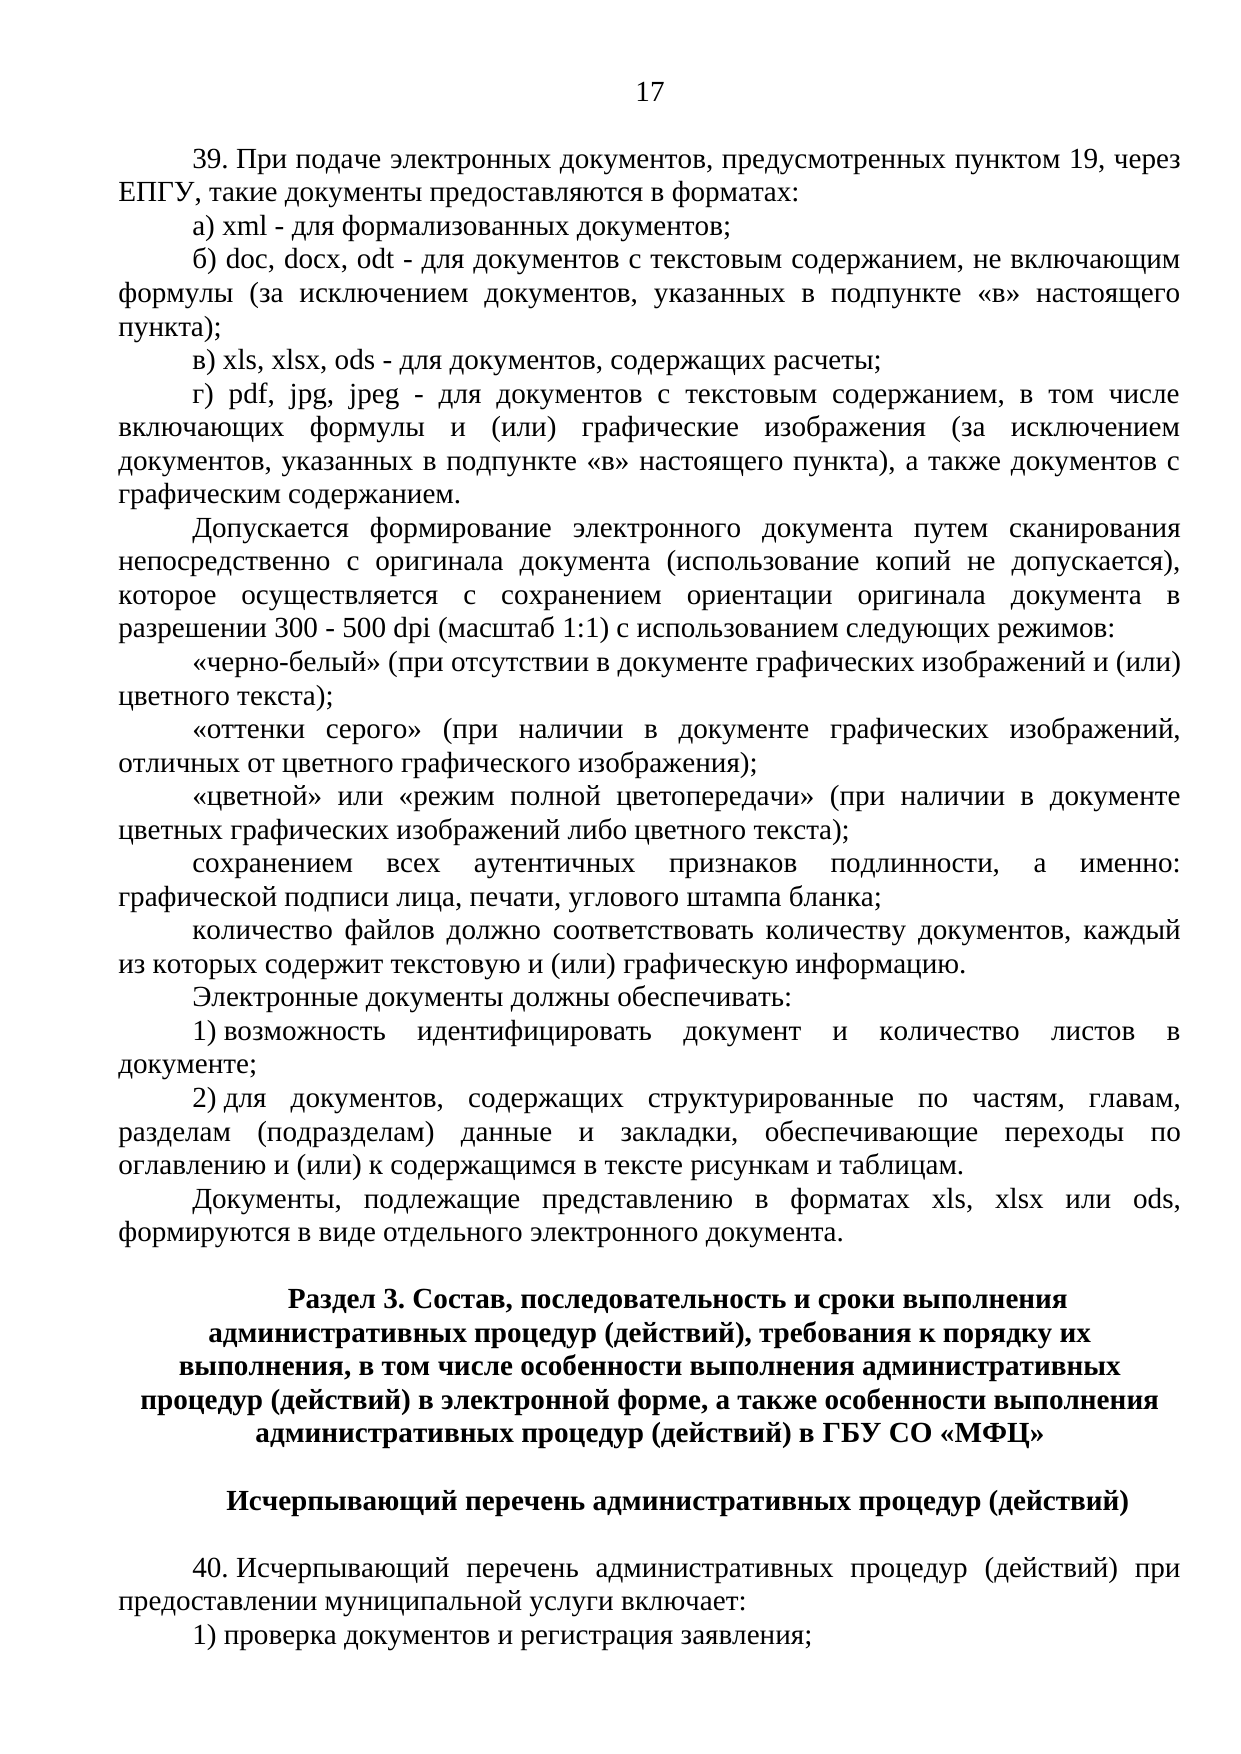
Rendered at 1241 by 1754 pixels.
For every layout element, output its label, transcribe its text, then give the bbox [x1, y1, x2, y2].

text Исчерпывающий перечень административных процедур (действий) [118, 1483, 1181, 1516]
text Раздел 3. Состав, последовательность и сроки выполнения административных процедур (действий), требования к порядку их выполнения, в том числе особенности выполнения административных процедур (действий) в электронной форме, а также особенности выполнения административных процедур (действий) в ГБУ СО «МФЦ» [118, 1281, 1181, 1449]
text 2) для документов, содержащих структурированные по частям, главам, разделам (подразделам) данные и закладки, обеспечивающие переходы по оглавлению и (или) к содержащимся в тексте рисункам и таблицам. [118, 1080, 1181, 1181]
text б) doc, docx, odt - для документов с текстовым содержанием, не включающим формулы (за исключением документов, указанных в подпункте «в» настоящего пункта); [118, 242, 1181, 342]
text г) pdf, jpg, jpeg - для документов с текстовым содержанием, в том числе включающих формулы и (или) графические изображения (за исключением документов, указанных в подпункте «в» настоящего пункта), а также документов с графическим содержанием. [118, 376, 1181, 510]
text «цветной» или «режим полной цветопередачи» (при наличии в документе цветных графических изображений либо цветного текста); [118, 778, 1181, 845]
text 39. При подаче электронных документов, предусмотренных пунктом 19, через ЕПГУ, такие документы предоставляются в форматах: [118, 141, 1181, 208]
text 1) возможность идентифицировать документ и количество листов в документе; [118, 1013, 1181, 1080]
text 40. Исчерпывающий перечень административных процедур (действий) при предоставлении муниципальной услуги включает: [118, 1550, 1181, 1617]
text Документы, подлежащие представлению в форматах xls, xlsx или ods, формируются в виде отдельного электронного документа. [118, 1181, 1181, 1248]
text в) xls, xlsx, ods - для документов, содержащих расчеты; [118, 342, 1181, 376]
text сохранением всех аутентичных признаков подлинности, а именно: графической подписи лица, печати, углового штампа бланка; [118, 845, 1181, 912]
text количество файлов должно соответствовать количеству документов, каждый из которых содержит текстовую и (или) графическую информацию. [118, 912, 1181, 979]
text Допускается формирование электронного документа путем сканирования непосредственно с оригинала документа (использование копий не допускается), которое осуществляется с сохранением ориентации оригинала документа в разрешении 300 - 500 dpi (масштаб 1:1) с использованием следующих режимов: [118, 510, 1181, 644]
text а) xml - для формализованных документов; [118, 208, 1181, 242]
text Электронные документы должны обеспечивать: [118, 979, 1181, 1013]
text «черно-белый» (при отсутствии в документе графических изображений и (или) цветного текста); [118, 644, 1181, 711]
text «оттенки серого» (при наличии в документе графических изображений, отличных от цветного графического изображения); [118, 711, 1181, 778]
text 1) проверка документов и регистрация заявления; [118, 1617, 1181, 1650]
